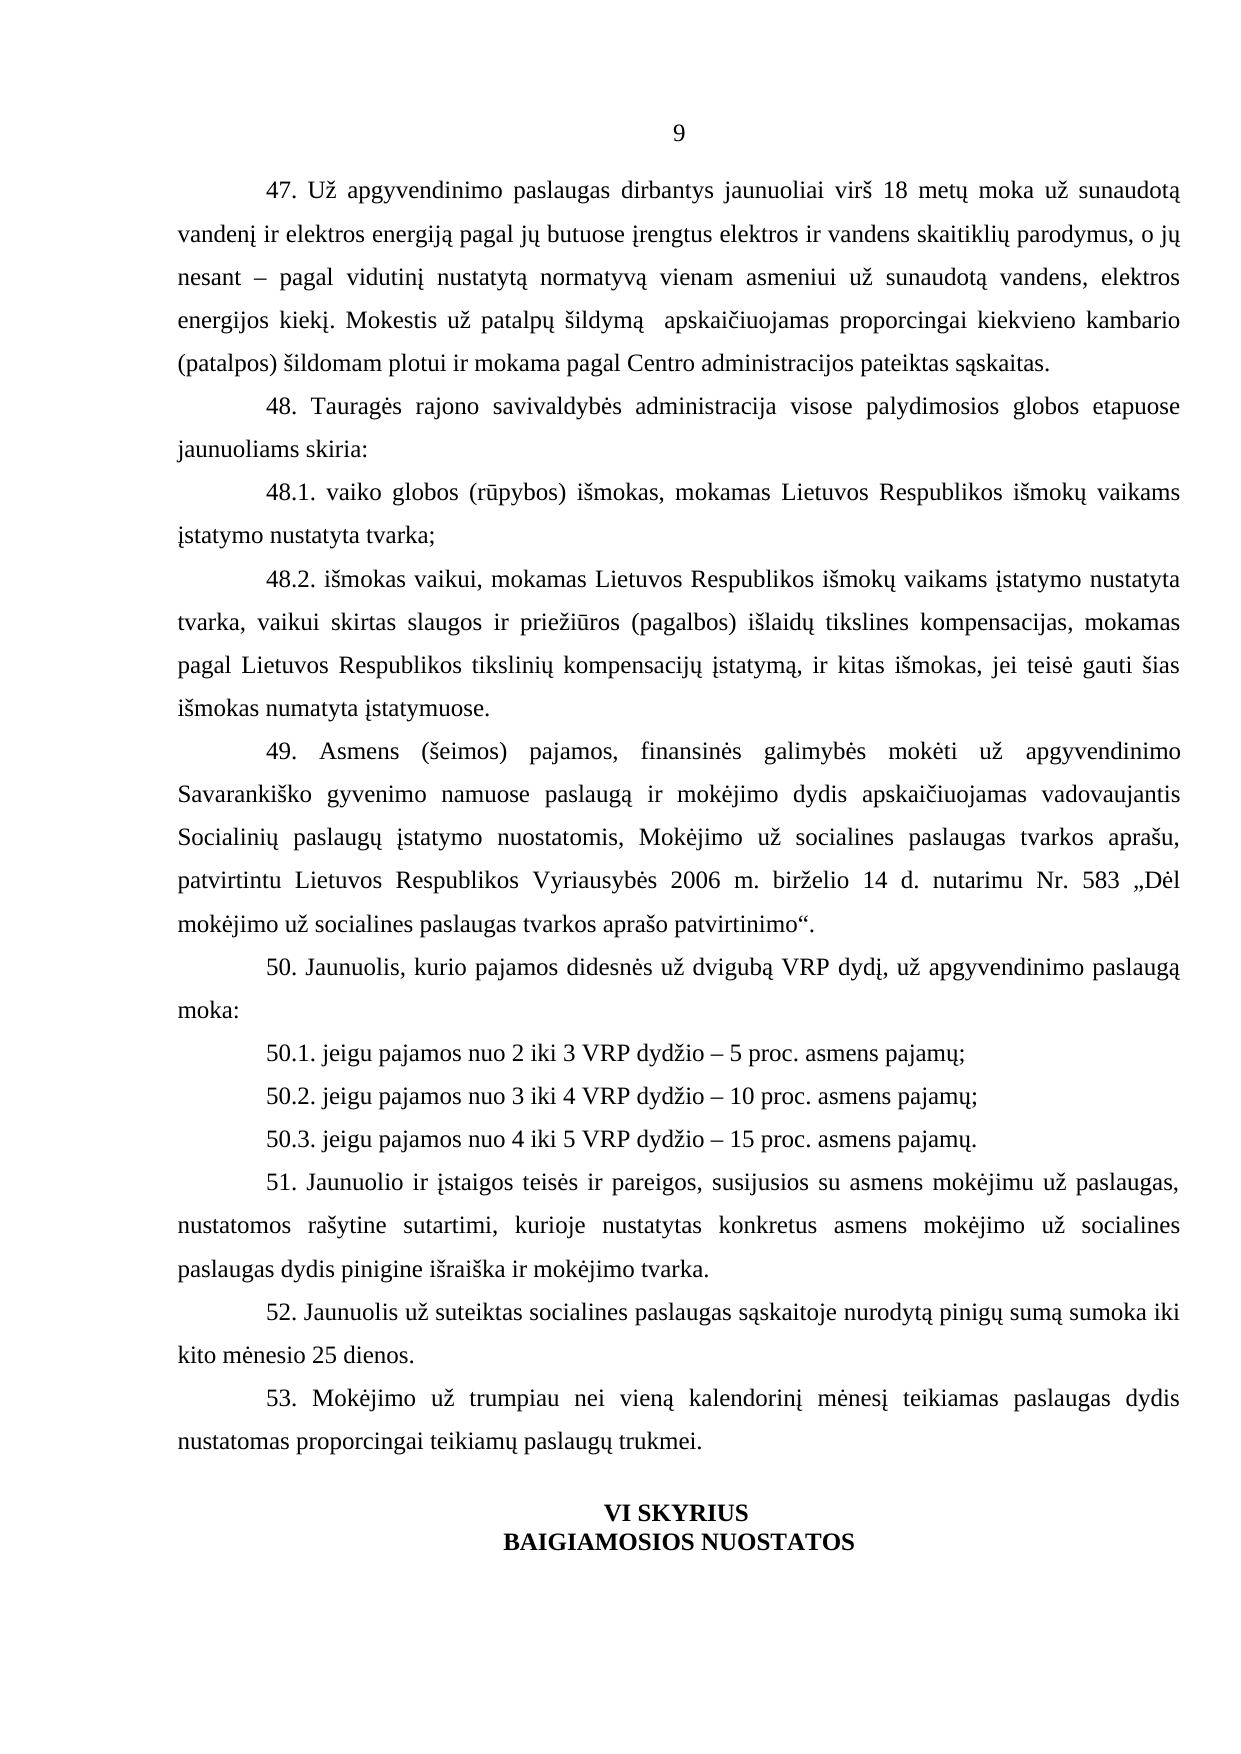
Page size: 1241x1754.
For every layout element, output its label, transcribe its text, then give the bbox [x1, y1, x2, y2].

text BAIGIAMOSIOS NUOSTATOS [177, 1527, 1181, 1556]
text 50.3. jeigu pajamos nuo 4 iki 5 VRP dydžio – 15 proc. asmens pajamų. [177, 1124, 1181, 1153]
text 53. Mokėjimo už trumpiau nei vieną kalendorinį mėnesį teikiamas paslaugas dydis nustatomas proporcingai teikiamų paslaugų trukmei. [177, 1383, 1181, 1455]
text 50.2. jeigu pajamos nuo 3 iki 4 VRP dydžio – 10 proc. asmens pajamų; [177, 1081, 1181, 1110]
text 52. Jaunuolis už suteiktas socialines paslaugas sąskaitoje nurodytą pinigų sumą sumoka iki kito mėnesio 25 dienos. [177, 1297, 1181, 1369]
text 49. Asmens (šeimos) pajamos, finansinės galimybės mokėti už apgyvendinimo Savarankiško gyvenimo namuose paslaugą ir mokėjimo dydis apskaičiuojamas vadovaujantis Socialinių paslaugų įstatymo nuostatomis, Mokėjimo už socialines paslaugas tvarkos aprašu, patvirtintu Lietuvos Respublikos Vyriausybės 2006 m. birželio 14 d. nutarimu Nr. 583 „Dėl mokėjimo už socialines paslaugas tvarkos aprašo patvirtinimo“. [177, 736, 1181, 937]
text 48.2. išmokas vaikui, mokamas Lietuvos Respublikos išmokų vaikams įstatymo nustatyta tvarka, vaikui skirtas slaugos ir priežiūros (pagalbos) išlaidų tikslines kompensacijas, mokamas pagal Lietuvos Respublikos tikslinių kompensacijų įstatymą, ir kitas išmokas, jei teisė gauti šias išmokas numatyta įstatymuose. [177, 564, 1181, 722]
text 51. Jaunuolio ir įstaigos teisės ir pareigos, susijusios su asmens mokėjimu už paslaugas, nustatomos rašytine sutartimi, kurioje nustatytas konkretus asmens mokėjimo už socialines paslaugas dydis pinigine išraiška ir mokėjimo tvarka. [177, 1167, 1181, 1282]
text 50. Jaunuolis, kurio pajamos didesnės už dvigubą VRP dydį, už apgyvendinimo paslaugą moka: [177, 952, 1181, 1024]
text 48.1. vaiko globos (rūpybos) išmokas, mokamas Lietuvos Respublikos išmokų vaikams įstatymo nustatyta tvarka; [177, 477, 1181, 549]
text VI SKYRIUS [177, 1498, 1181, 1527]
text 48. Tauragės rajono savivaldybės administracija visose palydimosios globos etapuose jaunuoliams skiria: [177, 391, 1181, 463]
text 50.1. jeigu pajamos nuo 2 iki 3 VRP dydžio – 5 proc. asmens pajamų; [177, 1038, 1181, 1067]
text 47. Už apgyvendinimo paslaugas dirbantys jaunuoliai virš 18 metų moka už sunaudotą vandenį ir elektros energiją pagal jų butuose įrengtus elektros ir vandens skaitiklių parodymus, o jų nesant – pagal vidutinį nustatytą normatyvą vienam asmeniui už sunaudotą vandens, elektros energijos kiekį. Mokestis už patalpų šildymą apskaičiuojamas proporcingai kiekvieno kambario (patalpos) šildomam plotui ir mokama pagal Centro administracijos pateiktas sąskaitas. [177, 176, 1181, 377]
